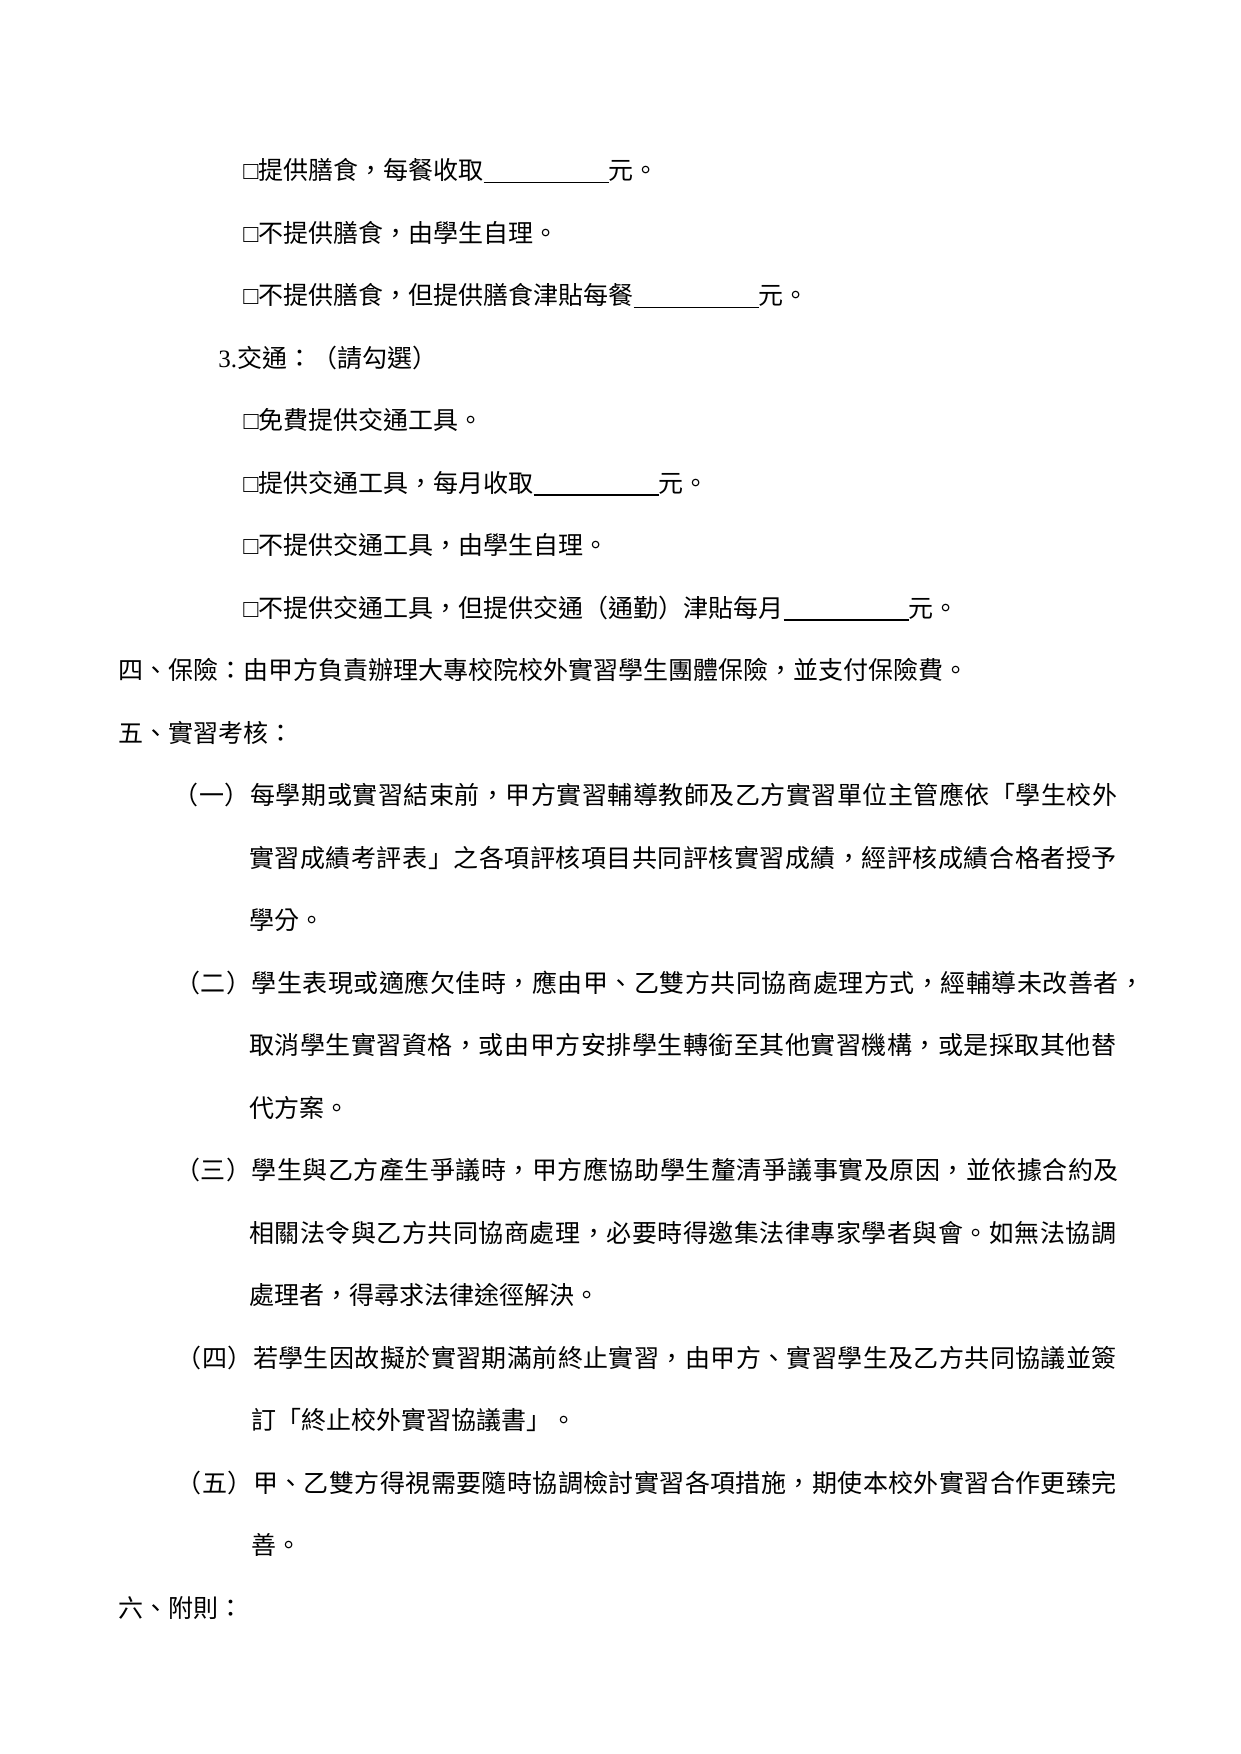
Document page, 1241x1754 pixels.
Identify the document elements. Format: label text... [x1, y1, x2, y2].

text （一）每學期或實習結束前，甲方實習輔導教師及乙方實習單位主管應依「學生校外實習成績考評表」之各項評核項目共同評核實習成績，經評核成績合格者授予學分。 [174, 752, 1119, 939]
text 四、保險：由甲方負責辦理大專校院校外實習學生團體保險，並支付保險費。 [118, 627, 1119, 689]
text （四）若學生因故擬於實習期滿前終止實習，由甲方、實習學生及乙方共同協議並簽訂「終止校外實習協議書」。 [177, 1314, 1119, 1439]
text 六、附則： [118, 1564, 1119, 1627]
text □不提供膳食，由學生自理。 [243, 189, 1119, 252]
text （三）學生與乙方產生爭議時，甲方應協助學生釐清爭議事實及原因，並依據合約及相關法令與乙方共同協商處理，必要時得邀集法律專家學者與會。如無法協調處理者，得尋求法律途徑解決。 [175, 1127, 1119, 1314]
text □不提供交通工具，由學生自理。 [243, 502, 1119, 564]
text □免費提供交通工具。 [118, 377, 1119, 439]
text □不提供膳食，但提供膳食津貼每餐 元。 [243, 252, 1119, 314]
text □提供交通工具，每月收取 元。 [243, 439, 1119, 502]
text 3.交通：（請勾選） [118, 314, 1119, 377]
text （二）學生表現或適應欠佳時，應由甲、乙雙方共同協商處理方式，經輔導未改善者，取消學生實習資格，或由甲方安排學生轉銜至其他實習機構，或是採取其他替代方案。 [175, 939, 1119, 1127]
text □不提供交通工具，但提供交通（通勤）津貼每月 元。 [243, 564, 1119, 627]
text 五、實習考核： [118, 689, 1119, 752]
text （五）甲、乙雙方得視需要隨時協調檢討實習各項措施，期使本校外實習合作更臻完善。 [177, 1439, 1119, 1564]
text □提供膳食，每餐收取 元。 [243, 127, 1119, 189]
